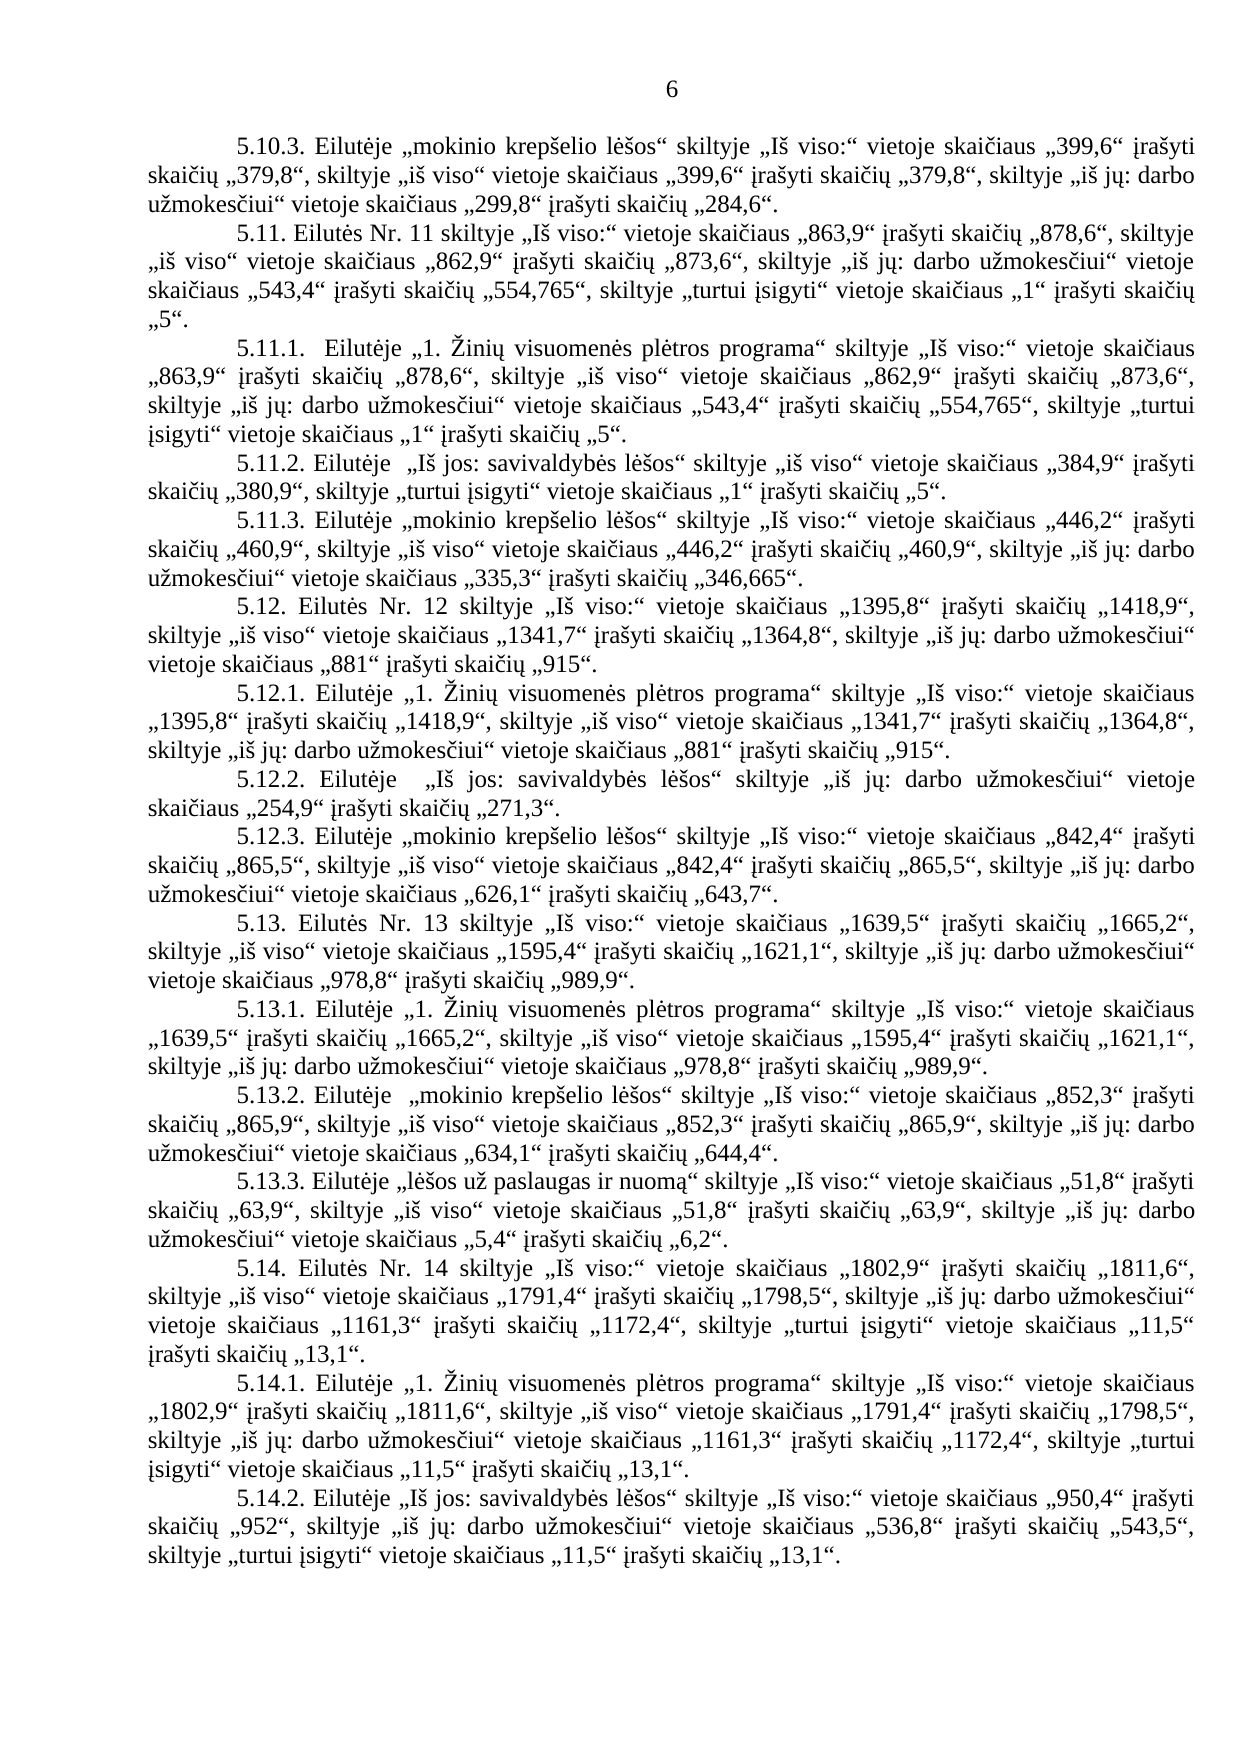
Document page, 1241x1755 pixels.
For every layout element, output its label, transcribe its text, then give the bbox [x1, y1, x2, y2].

text 5.14.1. Eilutėje „1. Žinių visuomenės plėtros programa“ skiltyje „Iš viso:“ vietoje skaičiaus „1802,9“ įrašyti skaičių „1811,6“, skiltyje „iš viso“ vietoje skaičiaus „1791,4“ įrašyti skaičių „1798,5“, skiltyje „iš jų: darbo užmokesčiui“ vietoje skaičiaus „1161,3“ įrašyti skaičių „1172,4“, skiltyje „turtui įsigyti“ vietoje skaičiaus „11,5“ įrašyti skaičių „13,1“. [148, 1368, 1196, 1483]
text 5.13.2. Eilutėje „mokinio krepšelio lėšos“ skiltyje „Iš viso:“ vietoje skaičiaus „852,3“ įrašyti skaičių „865,9“, skiltyje „iš viso“ vietoje skaičiaus „852,3“ įrašyti skaičių „865,9“, skiltyje „iš jų: darbo užmokesčiui“ vietoje skaičiaus „634,1“ įrašyti skaičių „644,4“. [148, 1080, 1196, 1166]
text 5.11.2. Eilutėje „Iš jos: savivaldybės lėšos“ skiltyje „iš viso“ vietoje skaičiaus „384,9“ įrašyti skaičių „380,9“, skiltyje „turtui įsigyti“ vietoje skaičiaus „1“ įrašyti skaičių „5“. [148, 448, 1196, 505]
text 5.14. Eilutės Nr. 14 skiltyje „Iš viso:“ vietoje skaičiaus „1802,9“ įrašyti skaičių „1811,6“, skiltyje „iš viso“ vietoje skaičiaus „1791,4“ įrašyti skaičių „1798,5“, skiltyje „iš jų: darbo užmokesčiui“ vietoje skaičiaus „1161,3“ įrašyti skaičių „1172,4“, skiltyje „turtui įsigyti“ vietoje skaičiaus „11,5“ įrašyti skaičių „13,1“. [148, 1253, 1196, 1368]
text 5.11. Eilutės Nr. 11 skiltyje „Iš viso:“ vietoje skaičiaus „863,9“ įrašyti skaičių „878,6“, skiltyje „iš viso“ vietoje skaičiaus „862,9“ įrašyti skaičių „873,6“, skiltyje „iš jų: darbo užmokesčiui“ vietoje skaičiaus „543,4“ įrašyti skaičių „554,765“, skiltyje „turtui įsigyti“ vietoje skaičiaus „1“ įrašyti skaičių „5“. [148, 218, 1196, 333]
text 5.11.1. Eilutėje „1. Žinių visuomenės plėtros programa“ skiltyje „Iš viso:“ vietoje skaičiaus „863,9“ įrašyti skaičių „878,6“, skiltyje „iš viso“ vietoje skaičiaus „862,9“ įrašyti skaičių „873,6“, skiltyje „iš jų: darbo užmokesčiui“ vietoje skaičiaus „543,4“ įrašyti skaičių „554,765“, skiltyje „turtui įsigyti“ vietoje skaičiaus „1“ įrašyti skaičių „5“. [148, 333, 1196, 448]
text 5.12. Eilutės Nr. 12 skiltyje „Iš viso:“ vietoje skaičiaus „1395,8“ įrašyti skaičių „1418,9“, skiltyje „iš viso“ vietoje skaičiaus „1341,7“ įrašyti skaičių „1364,8“, skiltyje „iš jų: darbo užmokesčiui“ vietoje skaičiaus „881“ įrašyti skaičių „915“. [148, 591, 1196, 678]
text 5.13. Eilutės Nr. 13 skiltyje „Iš viso:“ vietoje skaičiaus „1639,5“ įrašyti skaičių „1665,2“, skiltyje „iš viso“ vietoje skaičiaus „1595,4“ įrašyti skaičių „1621,1“, skiltyje „iš jų: darbo užmokesčiui“ vietoje skaičiaus „978,8“ įrašyti skaičių „989,9“. [148, 908, 1196, 994]
text 5.13.3. Eilutėje „lėšos už paslaugas ir nuomą“ skiltyje „Iš viso:“ vietoje skaičiaus „51,8“ įrašyti skaičių „63,9“, skiltyje „iš viso“ vietoje skaičiaus „51,8“ įrašyti skaičių „63,9“, skiltyje „iš jų: darbo užmokesčiui“ vietoje skaičiaus „5,4“ įrašyti skaičių „6,2“. [148, 1166, 1196, 1253]
text 5.12.1. Eilutėje „1. Žinių visuomenės plėtros programa“ skiltyje „Iš viso:“ vietoje skaičiaus „1395,8“ įrašyti skaičių „1418,9“, skiltyje „iš viso“ vietoje skaičiaus „1341,7“ įrašyti skaičių „1364,8“, skiltyje „iš jų: darbo užmokesčiui“ vietoje skaičiaus „881“ įrašyti skaičių „915“. [148, 678, 1196, 764]
text 5.11.3. Eilutėje „mokinio krepšelio lėšos“ skiltyje „Iš viso:“ vietoje skaičiaus „446,2“ įrašyti skaičių „460,9“, skiltyje „iš viso“ vietoje skaičiaus „446,2“ įrašyti skaičių „460,9“, skiltyje „iš jų: darbo užmokesčiui“ vietoje skaičiaus „335,3“ įrašyti skaičių „346,665“. [148, 505, 1196, 591]
text 5.10.3. Eilutėje „mokinio krepšelio lėšos“ skiltyje „Iš viso:“ vietoje skaičiaus „399,6“ įrašyti skaičių „379,8“, skiltyje „iš viso“ vietoje skaičiaus „399,6“ įrašyti skaičių „379,8“, skiltyje „iš jų: darbo užmokesčiui“ vietoje skaičiaus „299,8“ įrašyti skaičių „284,6“. [148, 131, 1196, 218]
text 5.12.2. Eilutėje „Iš jos: savivaldybės lėšos“ skiltyje „iš jų: darbo užmokesčiui“ vietoje skaičiaus „254,9“ įrašyti skaičių „271,3“. [148, 764, 1196, 821]
text 5.13.1. Eilutėje „1. Žinių visuomenės plėtros programa“ skiltyje „Iš viso:“ vietoje skaičiaus „1639,5“ įrašyti skaičių „1665,2“, skiltyje „iš viso“ vietoje skaičiaus „1595,4“ įrašyti skaičių „1621,1“, skiltyje „iš jų: darbo užmokesčiui“ vietoje skaičiaus „978,8“ įrašyti skaičių „989,9“. [148, 994, 1196, 1080]
text 5.14.2. Eilutėje „Iš jos: savivaldybės lėšos“ skiltyje „Iš viso:“ vietoje skaičiaus „950,4“ įrašyti skaičių „952“, skiltyje „iš jų: darbo užmokesčiui“ vietoje skaičiaus „536,8“ įrašyti skaičių „543,5“, skiltyje „turtui įsigyti“ vietoje skaičiaus „11,5“ įrašyti skaičių „13,1“. [148, 1483, 1196, 1569]
text 5.12.3. Eilutėje „mokinio krepšelio lėšos“ skiltyje „Iš viso:“ vietoje skaičiaus „842,4“ įrašyti skaičių „865,5“, skiltyje „iš viso“ vietoje skaičiaus „842,4“ įrašyti skaičių „865,5“, skiltyje „iš jų: darbo užmokesčiui“ vietoje skaičiaus „626,1“ įrašyti skaičių „643,7“. [148, 821, 1196, 908]
